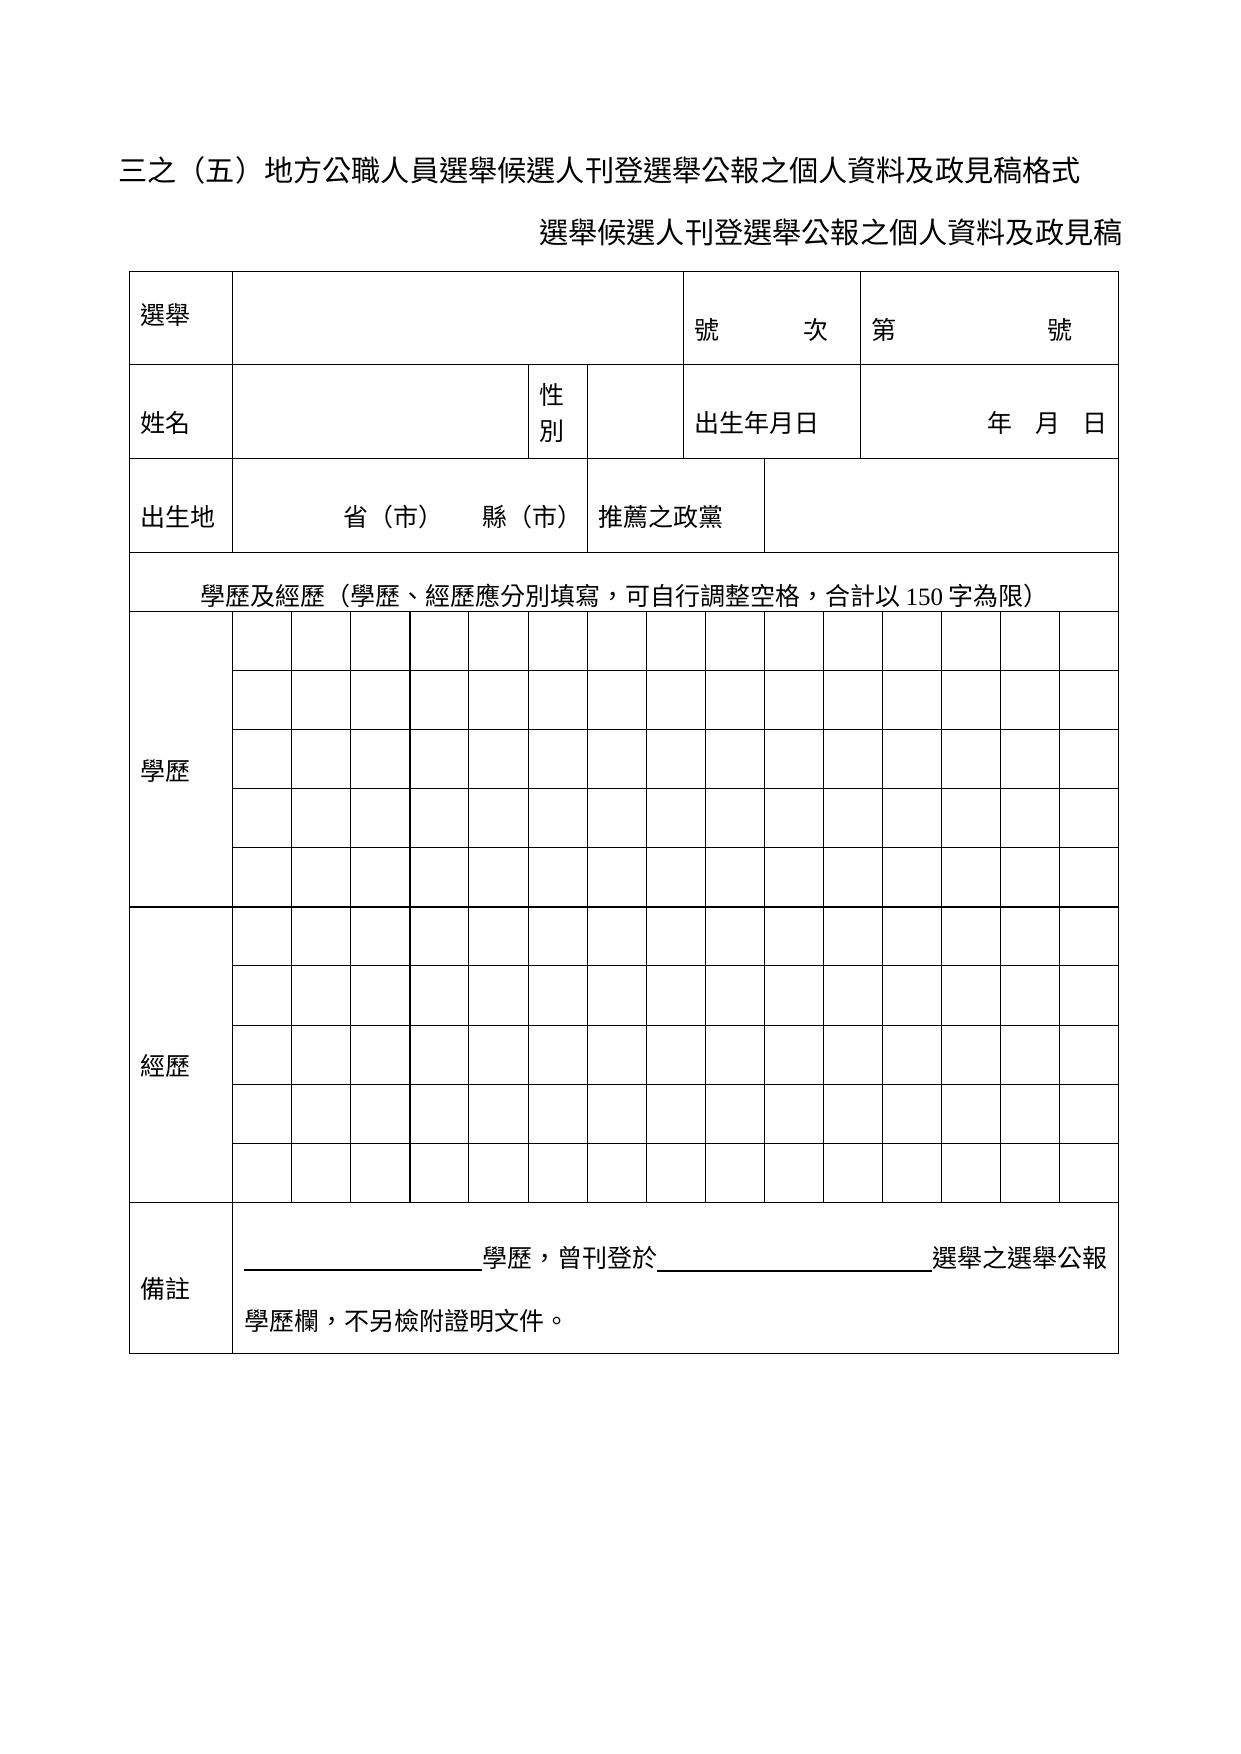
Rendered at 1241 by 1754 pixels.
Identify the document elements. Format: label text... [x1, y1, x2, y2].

table_cell [883, 671, 941, 729]
table_cell [883, 908, 941, 965]
table_cell [529, 612, 587, 670]
table_cell [706, 848, 764, 906]
table_cell [1060, 612, 1118, 670]
table_cell [883, 789, 941, 847]
table_cell [765, 671, 823, 729]
table_cell [824, 612, 882, 670]
table_cell [351, 671, 409, 729]
table_cell [588, 1026, 646, 1083]
table_cell [588, 1085, 646, 1143]
table_cell [765, 1085, 823, 1143]
table_cell 經歷 [130, 908, 232, 1202]
table_cell [706, 671, 764, 729]
table_cell [411, 966, 468, 1024]
table_cell [292, 966, 350, 1024]
table_cell [588, 671, 646, 729]
table_cell [824, 730, 882, 788]
table_cell [351, 966, 409, 1024]
table_cell [529, 1026, 587, 1083]
table_cell [942, 730, 1000, 788]
table_cell [706, 1085, 764, 1143]
table_cell [647, 1085, 705, 1143]
table_cell [233, 612, 291, 670]
table_cell [529, 789, 587, 847]
table_cell 省（市） 縣（市） [233, 459, 587, 552]
table_cell [1001, 1026, 1059, 1083]
table_cell [1001, 730, 1059, 788]
table_cell [292, 1144, 350, 1202]
table_cell [588, 908, 646, 965]
table_cell 學歷及經歷（學歷、經歷應分別填寫，可自行調整空格，合計以150字為限） [130, 553, 1118, 611]
table_cell [1060, 789, 1118, 847]
table_cell [1060, 1026, 1118, 1083]
table_cell [469, 848, 528, 906]
table_cell [765, 730, 823, 788]
table_cell [765, 612, 823, 670]
table_header 號 次 [684, 272, 860, 364]
table_cell [233, 848, 291, 906]
table_cell [824, 1144, 882, 1202]
table_cell [411, 1026, 468, 1083]
table_cell [588, 365, 683, 458]
table_cell 出生年月日 [684, 365, 860, 458]
table_cell [469, 966, 528, 1024]
table_cell [1060, 671, 1118, 729]
table_cell [529, 966, 587, 1024]
table_cell [1001, 789, 1059, 847]
table_cell [233, 966, 291, 1024]
table_cell [469, 789, 528, 847]
table_cell [824, 908, 882, 965]
table_cell [824, 848, 882, 906]
table_cell [647, 730, 705, 788]
table_cell [351, 1144, 409, 1202]
table_cell [706, 789, 764, 847]
table_cell 姓名 [130, 365, 232, 458]
table_cell [883, 1144, 941, 1202]
table_cell [706, 730, 764, 788]
table_header 選舉 區別 [130, 272, 232, 364]
table_cell [529, 730, 587, 788]
table_cell [351, 789, 409, 847]
table_cell [233, 1144, 291, 1202]
table_cell [469, 730, 528, 788]
table_cell [469, 612, 528, 670]
table_cell [942, 1026, 1000, 1083]
table_cell [233, 789, 291, 847]
table_cell [706, 1144, 764, 1202]
table_cell [706, 1026, 764, 1083]
table_cell [765, 966, 823, 1024]
table_cell [647, 612, 705, 670]
table_cell [883, 1085, 941, 1143]
table_cell [411, 908, 468, 965]
table_cell [883, 848, 941, 906]
table_cell [351, 1085, 409, 1143]
table_cell [351, 730, 409, 788]
table_cell [1001, 966, 1059, 1024]
table_cell [411, 671, 468, 729]
table_cell [1060, 966, 1118, 1024]
table_cell [411, 730, 468, 788]
table_cell [233, 365, 528, 458]
table_cell [647, 1026, 705, 1083]
table_cell [411, 612, 468, 670]
table_cell [588, 1144, 646, 1202]
table_cell [411, 1085, 468, 1143]
table_cell [292, 848, 350, 906]
table_cell [647, 848, 705, 906]
table_cell [942, 966, 1000, 1024]
table_cell [469, 1026, 528, 1083]
table_cell [1060, 1144, 1118, 1202]
table_cell [292, 612, 350, 670]
table_cell [469, 1144, 528, 1202]
table_cell 出生地 [130, 459, 232, 552]
table_cell 備註 [130, 1203, 232, 1353]
table_cell [292, 1085, 350, 1143]
table_cell [1060, 730, 1118, 788]
table_cell [411, 789, 468, 847]
table_cell [292, 908, 350, 965]
table_cell [765, 1026, 823, 1083]
table_cell [706, 908, 764, 965]
table_cell [824, 1026, 882, 1083]
table_cell [942, 848, 1000, 906]
table_cell [529, 671, 587, 729]
table_cell [1060, 1085, 1118, 1143]
table_cell 學歷，曾刊登於 選舉之選舉公報學歷欄，不另檢附證明文件。 [233, 1203, 1118, 1353]
table_cell [292, 671, 350, 729]
table_cell [647, 1144, 705, 1202]
table_cell [588, 612, 646, 670]
table_cell [233, 1026, 291, 1083]
table_cell [942, 789, 1000, 847]
table_cell [942, 612, 1000, 670]
table_cell [529, 908, 587, 965]
table_cell [233, 1085, 291, 1143]
table_cell [942, 1144, 1000, 1202]
table_cell [1001, 1144, 1059, 1202]
table_cell 年 月 日 [861, 365, 1118, 458]
table_header [233, 272, 683, 364]
table_cell [351, 1026, 409, 1083]
table_cell [351, 612, 409, 670]
table_cell [824, 789, 882, 847]
table_cell [588, 966, 646, 1024]
text 三之（五）地方公職人員選舉候選人刊登選舉公報之個人資料及政見稿格式 [118, 127, 1122, 189]
table_cell [1001, 1085, 1059, 1143]
text 選舉候選人刊登選舉公報之個人資料及政見稿 [118, 189, 1122, 252]
table_cell [647, 671, 705, 729]
table_cell [351, 908, 409, 965]
table_cell [233, 730, 291, 788]
table_cell [292, 1026, 350, 1083]
table_cell 推薦之政黨 [588, 459, 764, 552]
table_cell [1001, 908, 1059, 965]
table_cell [1060, 908, 1118, 965]
table_cell [1001, 671, 1059, 729]
table_cell 性別 [529, 365, 587, 458]
table_cell [292, 730, 350, 788]
table_header 第 號 [861, 272, 1118, 364]
table_cell [351, 848, 409, 906]
table_cell [469, 671, 528, 729]
table_cell [411, 848, 468, 906]
table_cell [765, 908, 823, 965]
table_cell [588, 848, 646, 906]
table_cell [647, 966, 705, 1024]
table_cell [765, 789, 823, 847]
table_cell [529, 848, 587, 906]
table_cell [233, 671, 291, 729]
table_cell [765, 848, 823, 906]
table_cell [411, 1144, 468, 1202]
table_cell [824, 671, 882, 729]
table_cell [942, 1085, 1000, 1143]
table_cell [883, 612, 941, 670]
table_cell [706, 966, 764, 1024]
table_cell [942, 671, 1000, 729]
table_cell [883, 730, 941, 788]
table_cell 學歷 [130, 612, 232, 906]
table_cell [883, 1026, 941, 1083]
table_cell [647, 908, 705, 965]
table_cell [1060, 848, 1118, 906]
table_cell [529, 1085, 587, 1143]
table_cell [1001, 612, 1059, 670]
table_cell [706, 612, 764, 670]
table_cell [469, 908, 528, 965]
table_cell [233, 908, 291, 965]
table_cell [292, 789, 350, 847]
table_cell [1001, 848, 1059, 906]
table_cell [824, 1085, 882, 1143]
table_cell [824, 966, 882, 1024]
table_cell [588, 730, 646, 788]
table_cell [647, 789, 705, 847]
table_cell [469, 1085, 528, 1143]
table_cell [765, 1144, 823, 1202]
table_cell [883, 966, 941, 1024]
table_cell [942, 908, 1000, 965]
table_cell [529, 1144, 587, 1202]
table_cell [588, 789, 646, 847]
table_cell [765, 459, 1118, 552]
